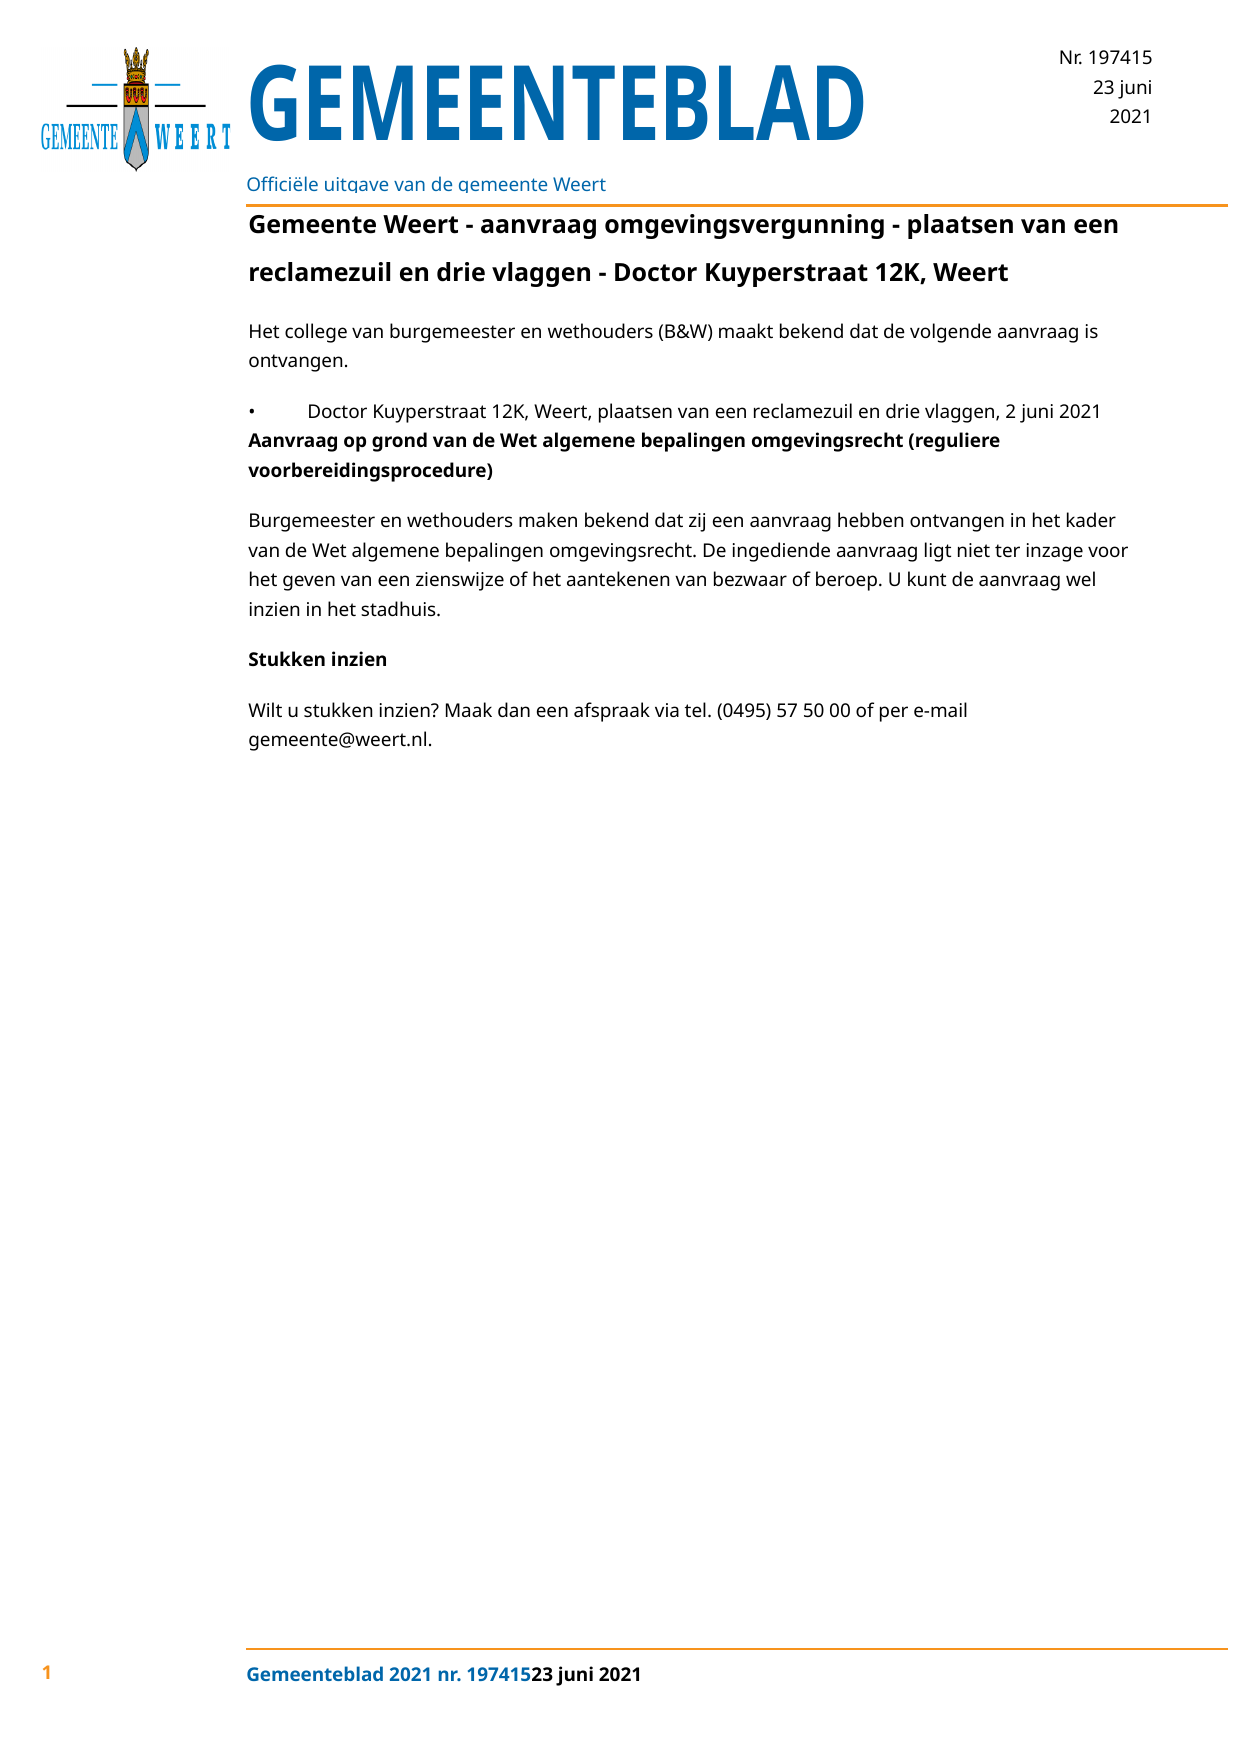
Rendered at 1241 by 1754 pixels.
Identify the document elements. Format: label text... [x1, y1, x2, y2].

text Stukken inzien [248, 647, 1152, 672]
list Doctor Kuyperstraat 12K, Weert, plaatsen van een reclamezuil en drie vlaggen, 2 juni 2021 [248, 398, 1152, 424]
text Burgemeester en wethouders maken bekend dat zij een aanvraag hebben ontvangen in het kader van de Wet algemene bepalingen omgevingsrecht. De ingediende aanvraag ligt niet ter inzage voor het geven van een zienswijze of het aantekenen van bezwaar of beroep. U kunt de aanvraag wel inzien in het stadhuis. [248, 507, 1152, 622]
text Het college van burgemeester en wethouders (B&W) maakt bekend dat de volgende aanvraag is ontvangen. [248, 318, 1152, 373]
text Aanvraag op grond van de Wet algemene bepalingen omgevingsrecht (reguliere voorbereidingsprocedure) [248, 427, 1152, 483]
text Gemeente Weert - aanvraag omgevingsvergunning - plaatsen van een reclamezuil en drie vlaggen - Doctor Kuyperstraat 12K, Weert [248, 207, 1152, 288]
text Wilt u stukken inzien? Maak dan een afspraak via tel. (0495) 57 50 00 of per e-mail gemeente@weert.nl. [248, 697, 1152, 752]
picture [41, 47, 231, 172]
